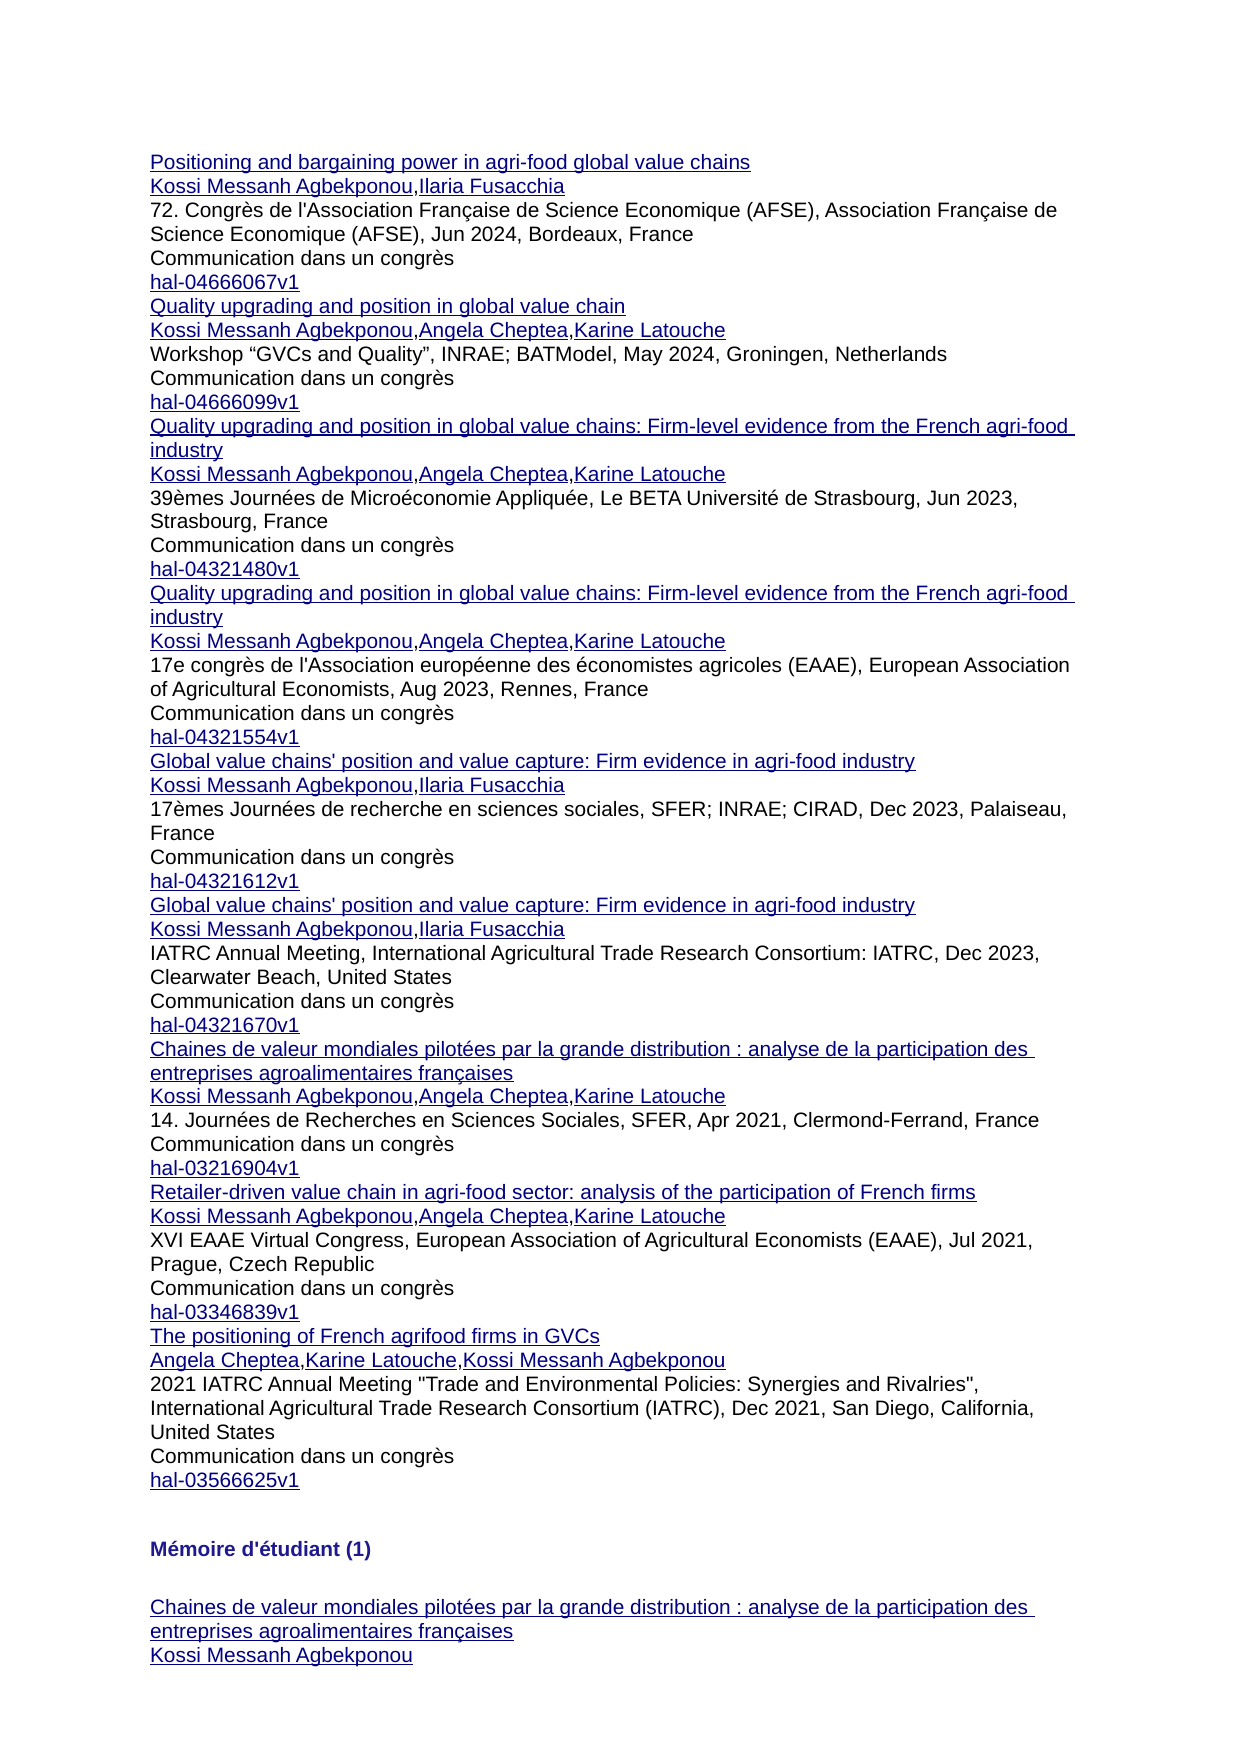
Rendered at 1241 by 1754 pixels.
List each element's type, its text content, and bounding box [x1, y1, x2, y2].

table_header Chaines de valeur mondiales pilotées par la grande distribution : analyse de la participation des entreprises agroalimentaires françaises Kossi Messanh Agbekponou [150, 1595, 1090, 1667]
table_cell Global value chains' position and value capture: Firm evidence in agri-food industry Kossi Messanh Agbekponou,Ilaria Fusacchia IATRC Annual Meeting, International Agricultural Trade Research Consortium: IATRC, Dec 2023, Clearwater Beach, United States Communication dans un congrès hal-04321670v1 [150, 893, 1090, 1036]
table_cell Chaines de valeur mondiales pilotées par la grande distribution : analyse de la participation des entreprises agroalimentaires françaises Kossi Messanh Agbekponou,Angela Cheptea,Karine Latouche 14. Journées de Recherches en Sciences Sociales, SFER, Apr 2021, Clermond-Ferrand, France Communication dans un congrès hal-03216904v1 [150, 1036, 1090, 1180]
table_cell The positioning of French agrifood firms in GVCs Angela Cheptea,Karine Latouche,Kossi Messanh Agbekponou 2021 IATRC Annual Meeting "Trade and Environmental Policies: Synergies and Rivalries", International Agricultural Trade Research Consortium (IATRC), Dec 2021, San Diego, California, United States Communication dans un congrès hal-03566625v1 [150, 1324, 1090, 1492]
table_cell Quality upgrading and position in global value chain Kossi Messanh Agbekponou,Angela Cheptea,Karine Latouche Workshop “GVCs and Quality”, INRAE; BATModel, May 2024, Groningen, Netherlands Communication dans un congrès hal-04666099v1 [150, 294, 1090, 413]
table_cell Retailer-driven value chain in agri-food sector: analysis of the participation of French firms Kossi Messanh Agbekponou,Angela Cheptea,Karine Latouche XVI EAAE Virtual Congress, European Association of Agricultural Economists (EAAE), Jul 2021, Prague, Czech Republic Communication dans un congrès hal-03346839v1 [150, 1180, 1090, 1324]
table_cell Quality upgrading and position in global value chains: Firm-level evidence from the French agri-food industry Kossi Messanh Agbekponou,Angela Cheptea,Karine Latouche 39èmes Journées de Microéconomie Appliquée, Le BETA Université de Strasbourg, Jun 2023, Strasbourg, France Communication dans un congrès hal-04321480v1 [150, 414, 1090, 581]
table_cell Global value chains' position and value capture: Firm evidence in agri-food industry Kossi Messanh Agbekponou,Ilaria Fusacchia 17èmes Journées de recherche en sciences sociales, SFER; INRAE; CIRAD, Dec 2023, Palaiseau, France Communication dans un congrès hal-04321612v1 [150, 749, 1090, 893]
subtitle Mémoire d'étudiant (1) [150, 1536, 1090, 1560]
table_cell Positioning and bargaining power in agri-food global value chains Kossi Messanh Agbekponou,Ilaria Fusacchia 72. Congrès de l'Association Française de Science Economique (AFSE), Association Française de Science Economique (AFSE), Jun 2024, Bordeaux, France Communication dans un congrès hal-04666067v1 [150, 150, 1090, 294]
table_cell Quality upgrading and position in global value chains: Firm-level evidence from the French agri-food industry Kossi Messanh Agbekponou,Angela Cheptea,Karine Latouche 17e congrès de l'Association européenne des économistes agricoles (EAAE), European Association of Agricultural Economists, Aug 2023, Rennes, France Communication dans un congrès hal-04321554v1 [150, 581, 1090, 749]
